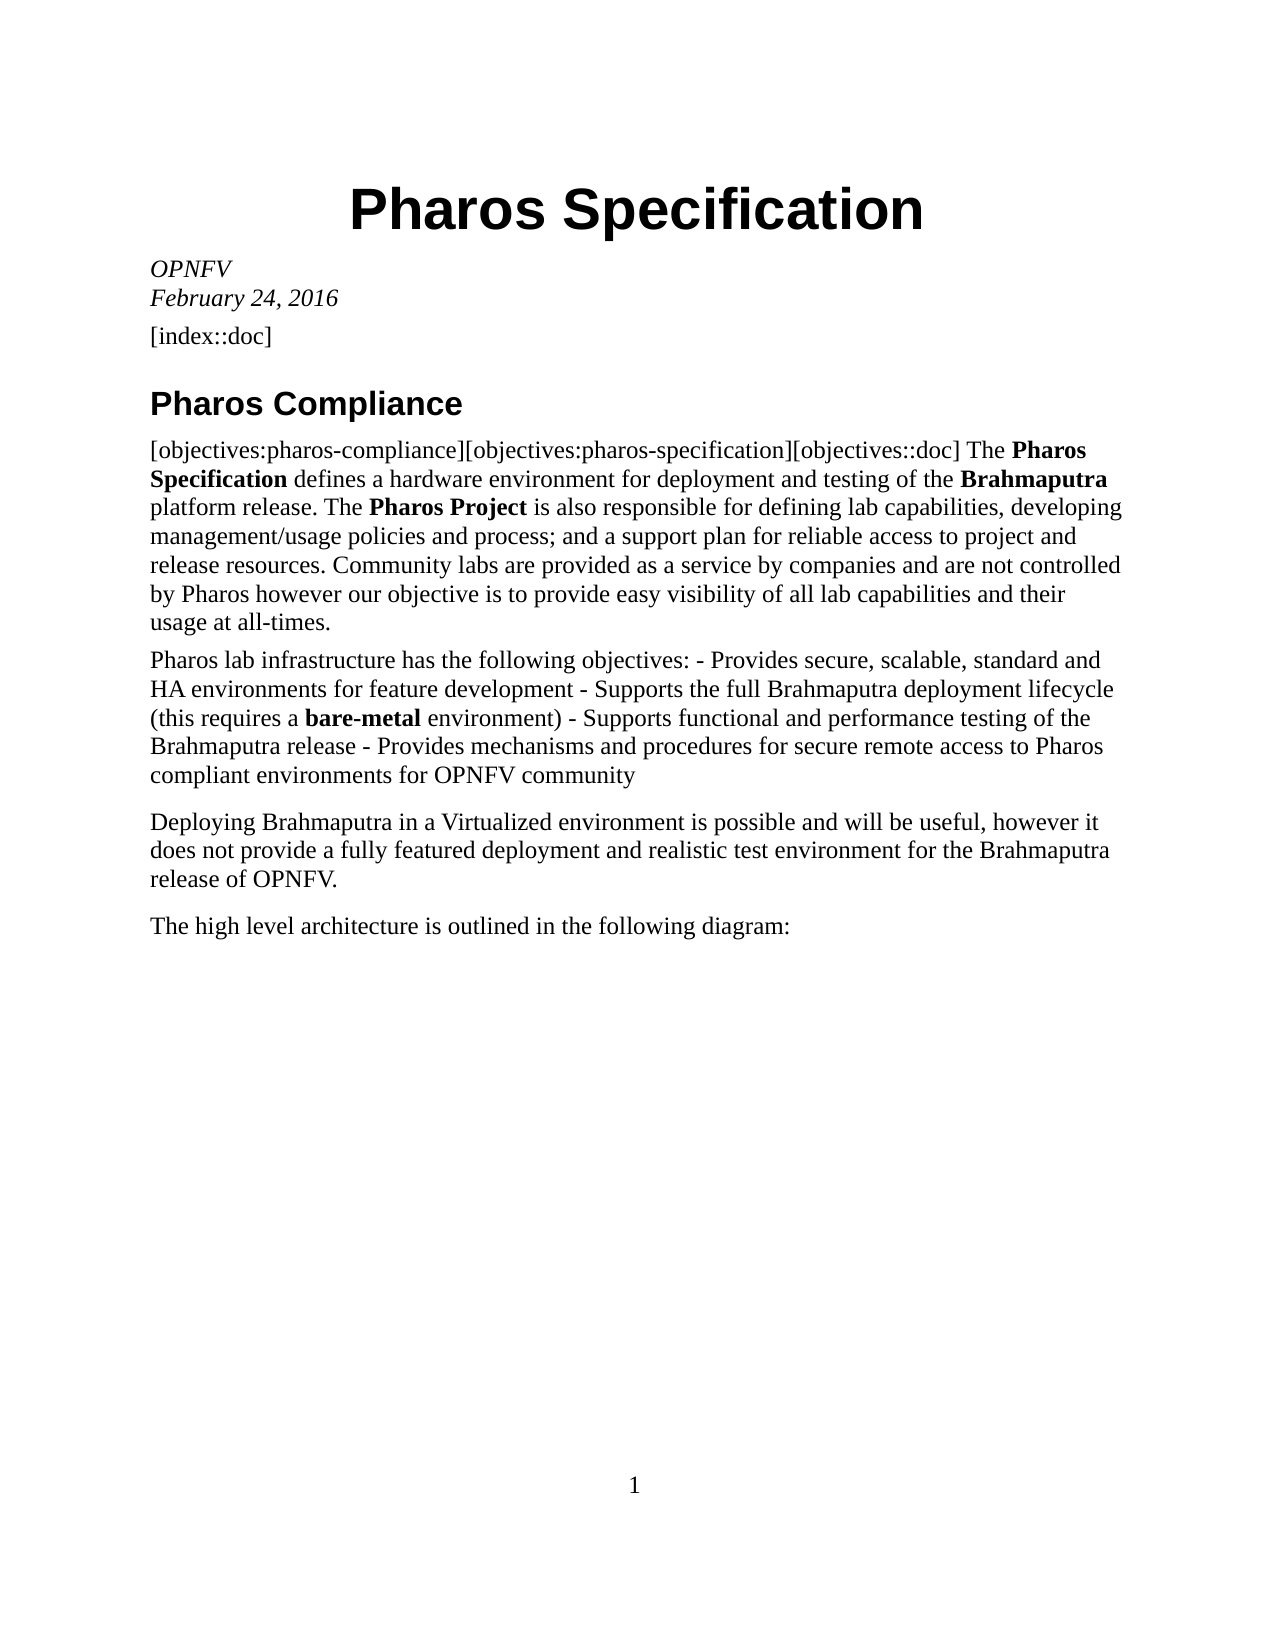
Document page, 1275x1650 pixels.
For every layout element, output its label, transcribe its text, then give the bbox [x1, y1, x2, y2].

subtitle Pharos Compliance [150, 384, 1125, 422]
text February 24, 2016 [150, 283, 1125, 312]
text OPNFV [150, 254, 1125, 283]
text Pharos lab infrastructure has the following objectives: - Provides secure, scalable, standard and HA environments for feature development - Supports the full Brahmaputra deployment lifecycle (this requires a bare-metal environment) - Supports functional and performance testing of the Brahmaputra release - Provides mechanisms and procedures for secure remote access to Pharos compliant environments for OPNFV community [150, 645, 1125, 789]
text Deploying Brahmaputra in a Virtualized environment is possible and will be useful, however it does not provide a fully featured deployment and realistic test environment for the Brahmaputra release of OPNFV. [150, 807, 1125, 893]
title Pharos Specification [150, 175, 1125, 242]
text [objectives:pharos-compliance][objectives:pharos-specification][objectives::doc] The Pharos Specification defines a hardware environment for deployment and testing of the Brahmaputra platform release. The Pharos Project is also responsible for defining lab capabilities, developing management/usage policies and process; and a support plan for reliable access to project and release resources. Community labs are provided as a service by companies and are not controlled by Pharos however our objective is to provide easy visibility of all lab capabilities and their usage at all-times. [150, 435, 1125, 636]
text The high level architecture is outlined in the following diagram: [150, 911, 1125, 940]
text [index::doc] [150, 321, 1125, 350]
